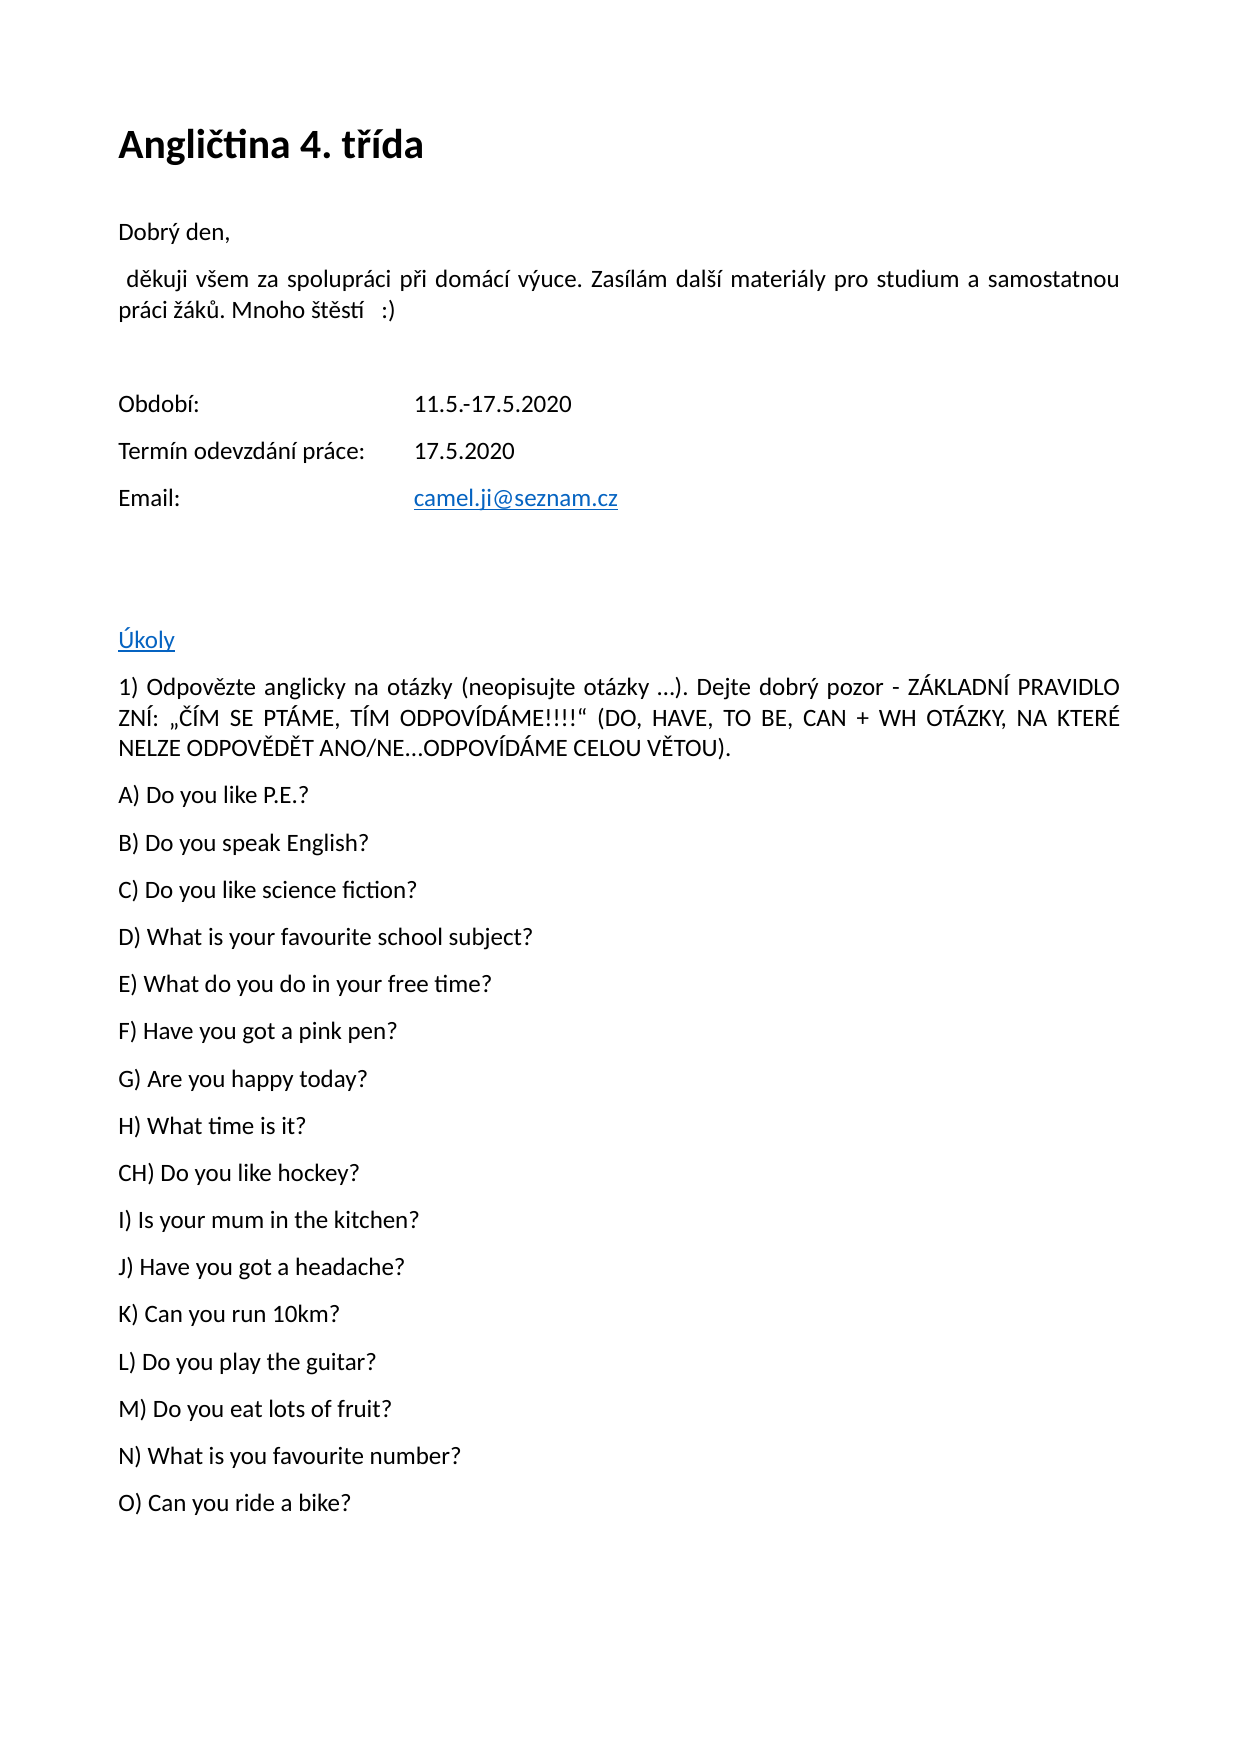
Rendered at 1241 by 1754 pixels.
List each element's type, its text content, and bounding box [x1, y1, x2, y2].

text K) Can you run 10km? [118, 1299, 1122, 1329]
text 1) Odpovězte anglicky na otázky (neopisujte otázky …). Dejte dobrý pozor - ZÁKLADNÍ PRAVIDLO ZNÍ: „ČÍM SE PTÁME, TÍM ODPOVÍDÁME!!!!“ (DO, HAVE, TO BE, CAN + WH OTÁZKY, NA KTERÉ NELZE ODPOVĚDĚT ANO/NE...ODPOVÍDÁME CELOU VĚTOU). [118, 671, 1122, 763]
text Angličtina 4. třída [118, 118, 1122, 169]
text Dobrý den, [118, 216, 1122, 247]
text F) Have you got a pink pen? [118, 1016, 1122, 1046]
text N) What is you favourite number? [118, 1440, 1122, 1471]
text O) Can you ride a bike? [118, 1487, 1122, 1518]
text Úkoly [118, 624, 1122, 655]
text E) What do you do in your free time? [118, 968, 1122, 999]
text Období: 11.5.-17.5.2020 [118, 388, 1122, 419]
text C) Do you like science fiction? [118, 874, 1122, 904]
text CH) Do you like hockey? [118, 1157, 1122, 1188]
text B) Do you speak English? [118, 827, 1122, 857]
text H) What time is it? [118, 1110, 1122, 1140]
text A) Do you like P.E.? [118, 779, 1122, 810]
text J) Have you got a headache? [118, 1251, 1122, 1282]
text děkuji všem za spolupráci při domácí výuce. Zasílám další materiály pro studium a samostatnou práci žáků. Mnoho štěstí :) [118, 263, 1122, 324]
text Email: camel.ji@seznam.cz [118, 483, 1122, 513]
text G) Are you happy today? [118, 1063, 1122, 1093]
text M) Do you eat lots of fruit? [118, 1393, 1122, 1423]
text L) Do you play the guitar? [118, 1346, 1122, 1376]
text I) Is your mum in the kitchen? [118, 1204, 1122, 1235]
text Termín odevzdání práce: 17.5.2020 [118, 435, 1122, 466]
text D) What is your favourite school subject? [118, 921, 1122, 952]
